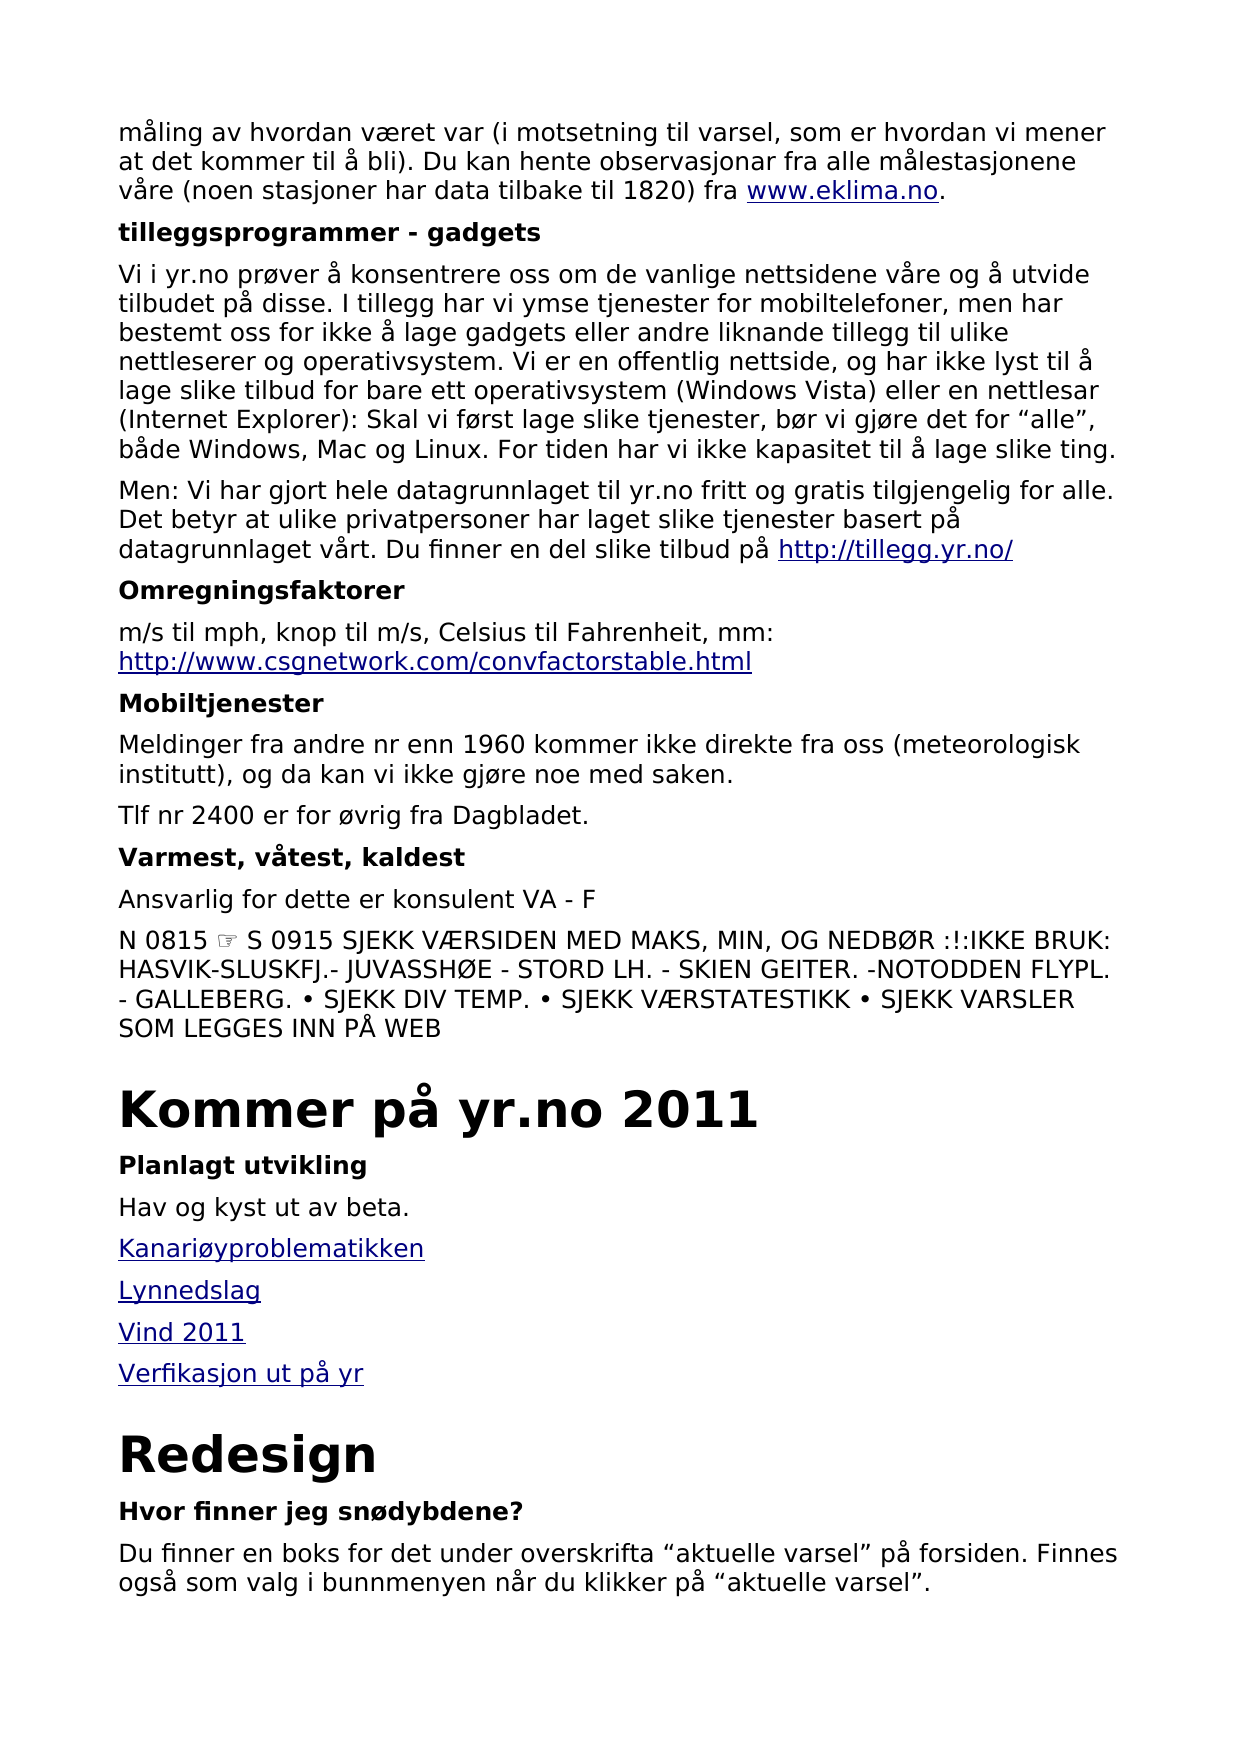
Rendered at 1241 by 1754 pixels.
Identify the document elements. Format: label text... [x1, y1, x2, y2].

text Hvor finner jeg snødybdene? [118, 1497, 1122, 1526]
text Omregningsfaktorer [118, 576, 1122, 606]
text Du finner en boks for det under overskrifta “aktuelle varsel” på forsiden. Finnes også som valg i bunnmenyen når du klikker på “aktuelle varsel”. [118, 1539, 1122, 1597]
subtitle Kommer på yr.no 2011 [118, 1081, 1122, 1139]
text N 0815 ☞ S 0915 SJEKK VÆRSIDEN MED MAKS, MIN, OG NEDBØR :!:IKKE BRUK: HASVIK-SLUSKFJ.- JUVASSHØE - STORD LH. - SKIEN GEITER. -NOTODDEN FLYPL. - GALLEBERG. • SJEKK DIV TEMP. • SJEKK VÆRSTATESTIKK • SJEKK VARSLER SOM LEGGES INN PÅ WEB [118, 926, 1122, 1043]
text Vind 2011 [118, 1318, 1122, 1347]
text Lynnedslag [118, 1276, 1122, 1306]
text Mobiltjenester [118, 689, 1122, 718]
subtitle Redesign [118, 1426, 1122, 1484]
text Verfikasjon ut på yr [118, 1360, 1122, 1389]
text Vi i yr.no prøver å konsentrere oss om de vanlige nettsidene våre og å utvide tilbudet på disse. I tillegg har vi ymse tjenester for mobiltelefoner, men har bestemt oss for ikke å lage gadgets eller andre liknande tillegg til ulike nettleserer og operativsystem. Vi er en offentlig nettside, og har ikke lyst til å lage slike tilbud for bare ett operativsystem (Windows Vista) eller en nettlesar (Internet Explorer): Skal vi først lage slike tjenester, bør vi gjøre det for “alle”, både Windows, Mac og Linux. For tiden har vi ikke kapasitet til å lage slike ting. [118, 260, 1122, 464]
text Tlf nr 2400 er for øvrig fra Dagbladet. [118, 801, 1122, 831]
text Kanariøyproblematikken [118, 1235, 1122, 1264]
text Hav og kyst ut av beta. [118, 1193, 1122, 1222]
text måling av hvordan været var (i motsetning til varsel, som er hvordan vi mener at det kommer til å bli). Du kan hente observasjonar fra alle målestasjonene våre (noen stasjoner har data tilbake til 1820) fra www.eklima.no. [118, 118, 1122, 206]
text Ansvarlig for dette er konsulent VA - F [118, 885, 1122, 914]
text tilleggsprogrammer - gadgets [118, 218, 1122, 247]
text Men: Vi har gjort hele datagrunnlaget til yr.no fritt og gratis tilgjengelig for alle. Det betyr at ulike privatpersoner har laget slike tjenester basert på datagrunnlaget vårt. Du finner en del slike tilbud på http://tillegg.yr.no/ [118, 476, 1122, 564]
text Meldinger fra andre nr enn 1960 kommer ikke direkte fra oss (meteorologisk institutt), og da kan vi ikke gjøre noe med saken. [118, 731, 1122, 789]
text m/s til mph, knop til m/s, Celsius til Fahrenheit, mm: http://www.csgnetwork.com/convfactorstable.html [118, 618, 1122, 676]
text Varmest, våtest, kaldest [118, 843, 1122, 872]
text Planlagt utvikling [118, 1151, 1122, 1181]
